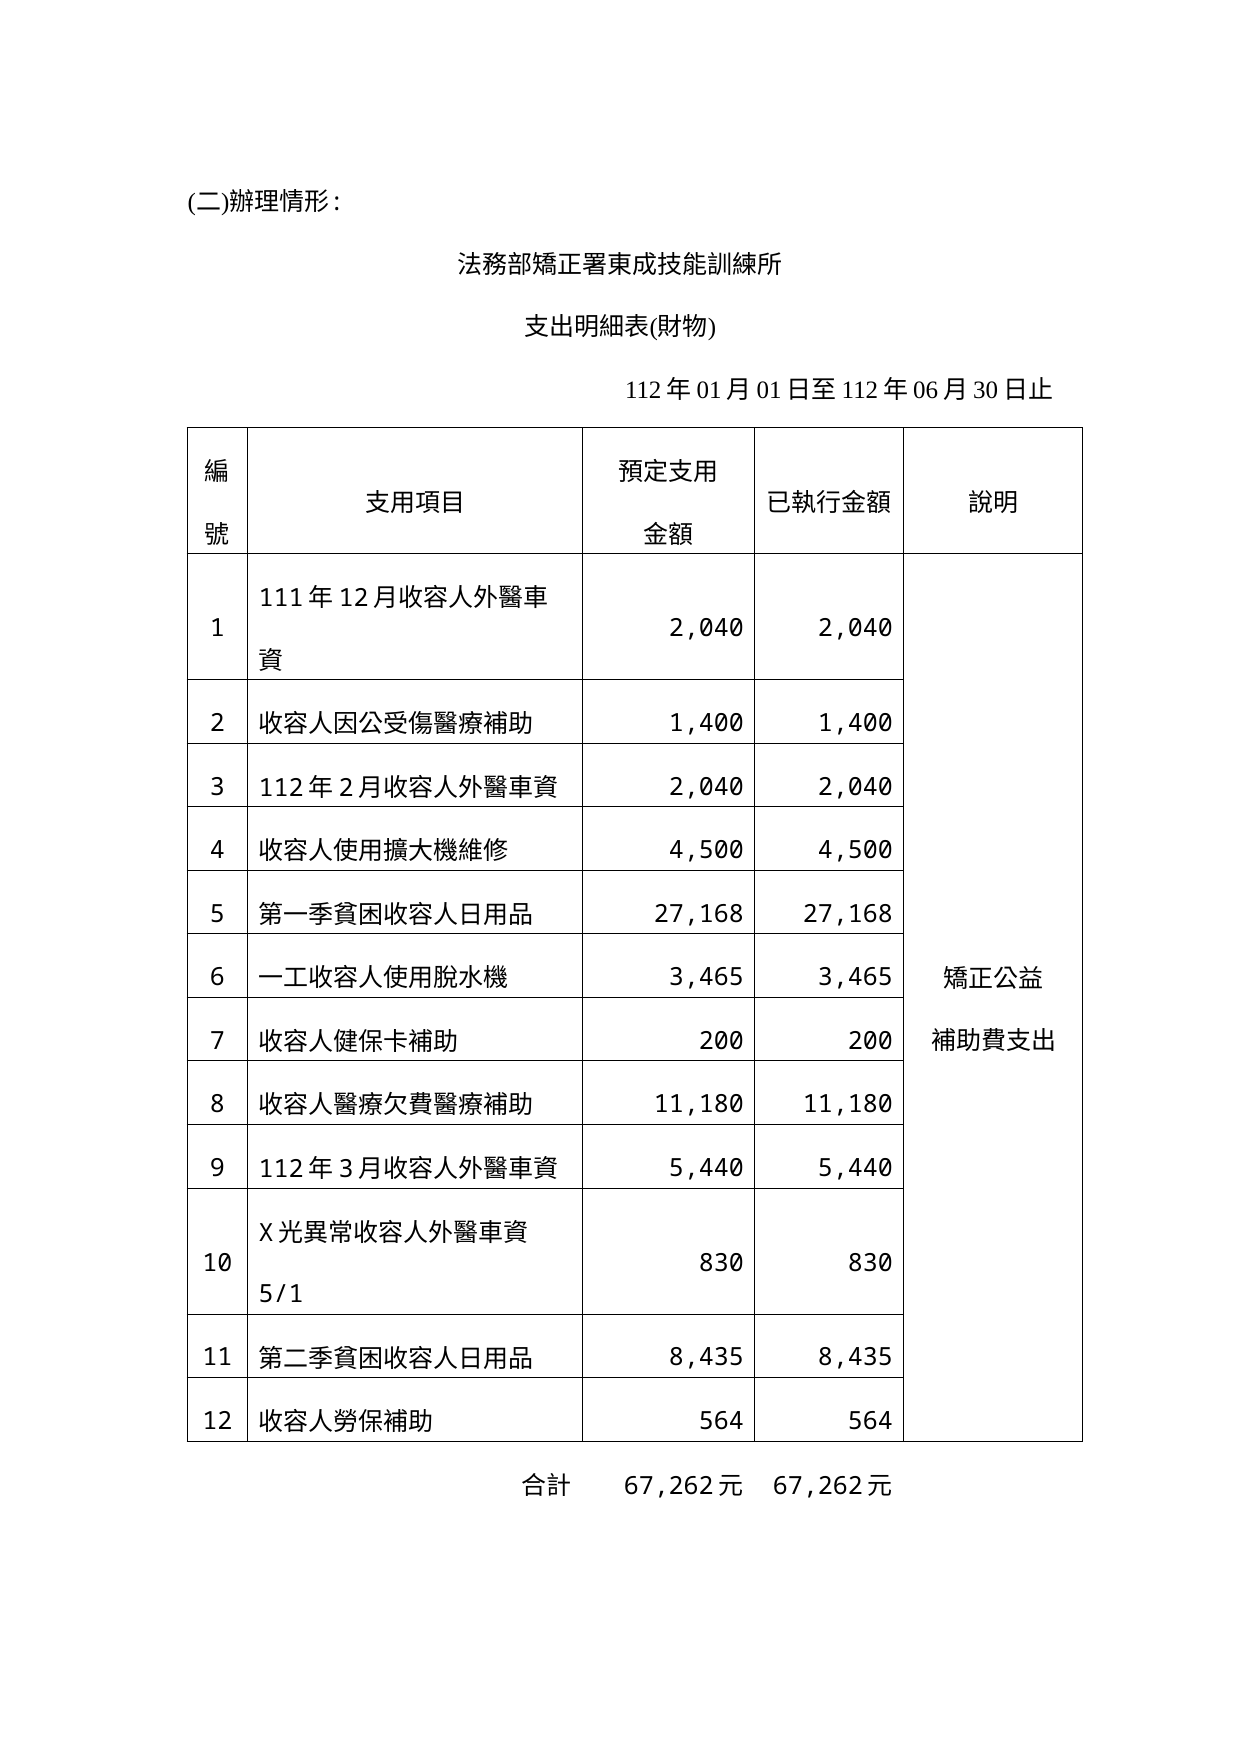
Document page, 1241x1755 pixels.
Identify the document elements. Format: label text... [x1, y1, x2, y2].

table_cell 830 [755, 1189, 903, 1313]
table_cell 2,040 [755, 744, 903, 806]
table_cell 111年12月收容人外醫車資 [248, 554, 582, 679]
table_header 說明 [904, 428, 1082, 553]
table_cell 6 [188, 934, 247, 997]
table_cell 收容人勞保補助 [248, 1378, 582, 1441]
table_header 編號 [188, 428, 247, 553]
table_cell 8,435 [583, 1315, 754, 1377]
table_cell 27,168 [755, 871, 903, 933]
table_cell 收容人因公受傷醫療補助 [248, 680, 582, 743]
table_cell 5 [188, 871, 247, 933]
table_header 支用項目 [248, 428, 582, 553]
table_cell 2 [188, 680, 247, 743]
table_cell 112年2月收容人外醫車資 [248, 744, 582, 806]
table_cell 3,465 [755, 934, 903, 997]
table_cell 3 [188, 744, 247, 806]
table_cell 收容人醫療欠費醫療補助 [248, 1061, 582, 1124]
table_cell 9 [188, 1125, 247, 1187]
table_cell 10 [188, 1189, 247, 1313]
table_cell [904, 1442, 1083, 1504]
table_cell 67,262元 [755, 1442, 904, 1504]
table_cell 收容人使用擴大機維修 [248, 807, 582, 870]
table_cell 4,500 [755, 807, 903, 870]
table_cell 1 [188, 554, 247, 679]
table_header 預定支用 金額 [583, 428, 754, 553]
table_cell 1,400 [583, 680, 754, 743]
table_cell 67,262元 [583, 1442, 754, 1504]
table_cell 564 [755, 1378, 903, 1441]
table_cell 11 [188, 1315, 247, 1377]
table_cell 8 [188, 1061, 247, 1124]
table_cell 合計 [187, 1442, 583, 1504]
text 法務部矯正署東成技能訓練所 [187, 221, 1053, 283]
table_cell 830 [583, 1189, 754, 1313]
table_cell 12 [188, 1378, 247, 1441]
table_cell 5,440 [583, 1125, 754, 1187]
table_cell 2,040 [583, 554, 754, 679]
table_cell 2,040 [583, 744, 754, 806]
table_cell 11,180 [583, 1061, 754, 1124]
table_cell 4,500 [583, 807, 754, 870]
table_cell 8,435 [755, 1315, 903, 1377]
table_cell 564 [583, 1378, 754, 1441]
text (二)辦理情形: [187, 158, 1053, 221]
table_cell 200 [755, 998, 903, 1060]
text 112年01月01日至112年06月30日止 [187, 346, 1053, 408]
table_cell 3,465 [583, 934, 754, 997]
table_cell 4 [188, 807, 247, 870]
table_header 已執行金額 [755, 428, 903, 553]
table_cell 一工收容人使用脫水機 [248, 934, 582, 997]
text 支出明細表(財物) [187, 283, 1053, 346]
table_cell 1,400 [755, 680, 903, 743]
table_cell 112年3月收容人外醫車資 [248, 1125, 582, 1187]
table_cell 7 [188, 998, 247, 1060]
table_cell 200 [583, 998, 754, 1060]
table_cell X光異常收容人外醫車資5/1 [248, 1189, 582, 1313]
table_cell 27,168 [583, 871, 754, 933]
table_cell 5,440 [755, 1125, 903, 1187]
table_cell 第一季貧困收容人日用品 [248, 871, 582, 933]
table_cell 收容人健保卡補助 [248, 998, 582, 1060]
table_cell 矯正公益 補助費支出 [904, 554, 1082, 1441]
table_cell 2,040 [755, 554, 903, 679]
table_cell 11,180 [755, 1061, 903, 1124]
table_cell 第二季貧困收容人日用品 [248, 1315, 582, 1377]
